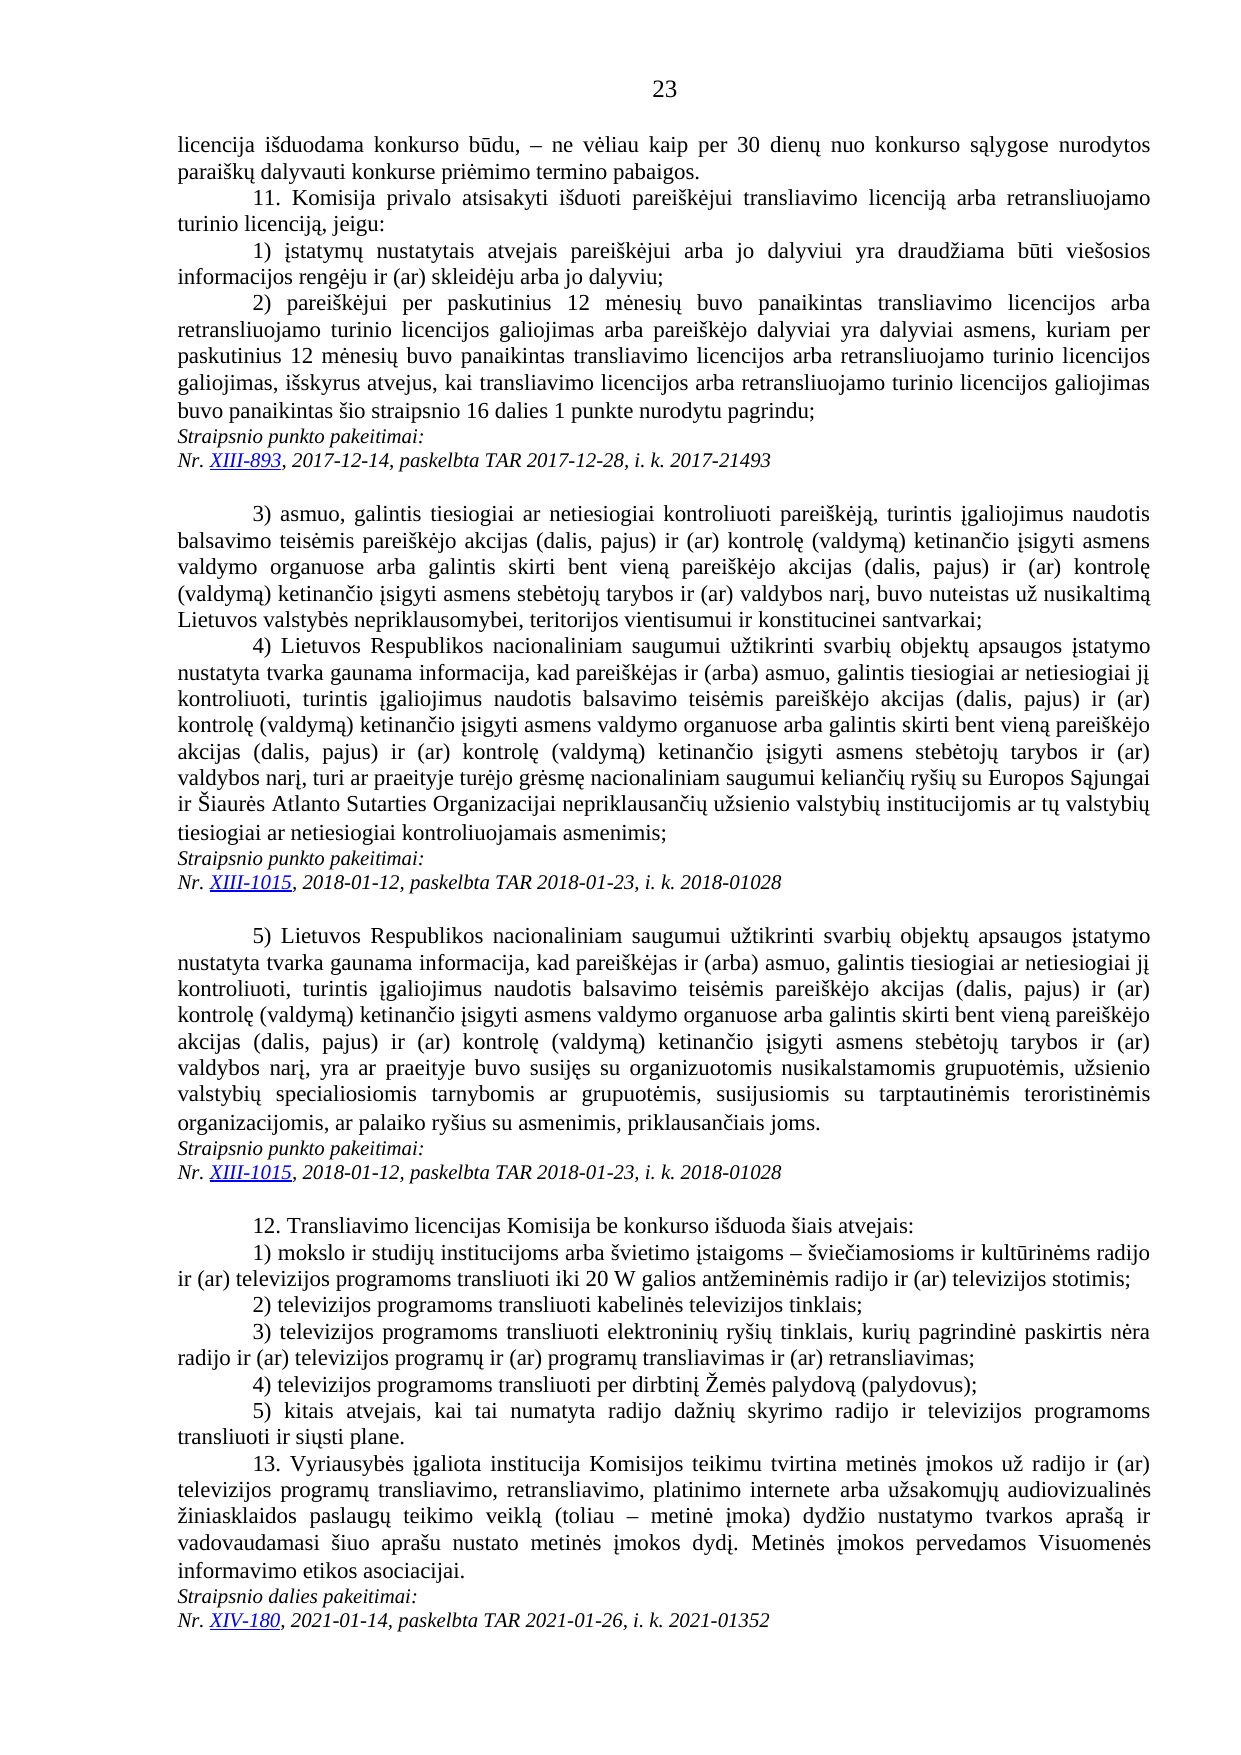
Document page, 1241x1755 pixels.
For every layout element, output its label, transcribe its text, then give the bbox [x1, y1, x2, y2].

text Nr. XIV-180, 2021-01-14, paskelbta TAR 2021-01-26, i. k. 2021-01352 [177, 1608, 1152, 1632]
text Straipsnio punkto pakeitimai: [177, 846, 1152, 869]
text licencija išduodama konkurso būdu, – ne vėliau kaip per 30 dienų nuo konkurso sąlygose nurodytos paraiškų dalyvauti konkurse priėmimo termino pabaigos. [177, 131, 1152, 184]
text 5) kitais atvejais, kai tai numatyta radijo dažnių skyrimo radijo ir televizijos programoms transliuoti ir siųsti plane. [177, 1397, 1152, 1450]
text 12. Transliavimo licencijas Komisija be konkurso išduoda šiais atvejais: [177, 1212, 1152, 1239]
text Straipsnio dalies pakeitimai: [177, 1584, 1152, 1608]
text 4) televizijos programoms transliuoti per dirbtinį Žemės palydovą (palydovus); [177, 1371, 1152, 1397]
text Straipsnio punkto pakeitimai: [177, 1136, 1152, 1160]
text 11. Komisija privalo atsisakyti išduoti pareiškėjui transliavimo licenciją arba retransliuojamo turinio licenciją, jeigu: [177, 184, 1152, 237]
text Straipsnio punkto pakeitimai: [177, 424, 1152, 448]
text Nr. XIII-1015, 2018-01-12, paskelbta TAR 2018-01-23, i. k. 2018-01028 [177, 1160, 1152, 1184]
text 2) pareiškėjui per paskutinius 12 mėnesių buvo panaikintas transliavimo licencijos arba retransliuojamo turinio licencijos galiojimas arba pareiškėjo dalyviai yra dalyviai asmens, kuriam per paskutinius 12 mėnesių buvo panaikintas transliavimo licencijos arba retransliuojamo turinio licencijos galiojimas, išskyrus atvejus, kai transliavimo licencijos arba retransliuojamo turinio licencijos galiojimas buvo panaikintas šio straipsnio 16 dalies 1 punkte nurodytu pagrindu; [177, 289, 1152, 424]
text 13. Vyriausybės įgaliota institucija Komisijos teikimu tvirtina metinės įmokos už radijo ir (ar) televizijos programų transliavimo, retransliavimo, platinimo internete arba užsakomųjų audiovizualinės žiniasklaidos paslaugų teikimo veiklą (toliau – metinė įmoka) dydžio nustatymo tvarkos aprašą ir vadovaudamasi šiuo aprašu nustato metinės įmokos dydį. Metinės įmokos pervedamos Visuomenės informavimo etikos asociacijai. [177, 1450, 1152, 1584]
text 1) įstatymų nustatytais atvejais pareiškėjui arba jo dalyviui yra draudžiama būti viešosios informacijos rengėju ir (ar) skleidėju arba jo dalyviu; [177, 237, 1152, 289]
text Nr. XIII-1015, 2018-01-12, paskelbta TAR 2018-01-23, i. k. 2018-01028 [177, 869, 1152, 894]
text 3) televizijos programoms transliuoti elektroninių ryšių tinklais, kurių pagrindinė paskirtis nėra radijo ir (ar) televizijos programų ir (ar) programų transliavimas ir (ar) retransliavimas; [177, 1318, 1152, 1371]
text 5) Lietuvos Respublikos nacionaliniam saugumui užtikrinti svarbių objektų apsaugos įstatymo nustatyta tvarka gaunama informacija, kad pareiškėjas ir (arba) asmuo, galintis tiesiogiai ar netiesiogiai jį kontroliuoti, turintis įgaliojimus naudotis balsavimo teisėmis pareiškėjo akcijas (dalis, pajus) ir (ar) kontrolę (valdymą) ketinančio įsigyti asmens valdymo organuose arba galintis skirti bent vieną pareiškėjo akcijas (dalis, pajus) ir (ar) kontrolę (valdymą) ketinančio įsigyti asmens stebėtojų tarybos ir (ar) valdybos narį, yra ar praeityje buvo susijęs su organizuotomis nusikalstamomis grupuotėmis, užsienio valstybių specialiosiomis tarnybomis ar grupuotėmis, susijusiomis su tarptautinėmis teroristinėmis organizacijomis, ar palaiko ryšius su asmenimis, priklausančiais joms. [177, 922, 1152, 1136]
text 3) asmuo, galintis tiesiogiai ar netiesiogiai kontroliuoti pareiškėją, turintis įgaliojimus naudotis balsavimo teisėmis pareiškėjo akcijas (dalis, pajus) ir (ar) kontrolę (valdymą) ketinančio įsigyti asmens valdymo organuose arba galintis skirti bent vieną pareiškėjo akcijas (dalis, pajus) ir (ar) kontrolę (valdymą) ketinančio įsigyti asmens stebėtojų tarybos ir (ar) valdybos narį, buvo nuteistas už nusikaltimą Lietuvos valstybės nepriklausomybei, teritorijos vientisumui ir konstitucinei santvarkai; [177, 501, 1152, 632]
text 2) televizijos programoms transliuoti kabelinės televizijos tinklais; [177, 1292, 1152, 1318]
text Nr. XIII-893, 2017-12-14, paskelbta TAR 2017-12-28, i. k. 2017-21493 [177, 448, 1152, 472]
text 1) mokslo ir studijų institucijoms arba švietimo įstaigoms – šviečiamosioms ir kultūrinėms radijo ir (ar) televizijos programoms transliuoti iki 20 W galios antžeminėmis radijo ir (ar) televizijos stotimis; [177, 1239, 1152, 1292]
text 4) Lietuvos Respublikos nacionaliniam saugumui užtikrinti svarbių objektų apsaugos įstatymo nustatyta tvarka gaunama informacija, kad pareiškėjas ir (arba) asmuo, galintis tiesiogiai ar netiesiogiai jį kontroliuoti, turintis įgaliojimus naudotis balsavimo teisėmis pareiškėjo akcijas (dalis, pajus) ir (ar) kontrolę (valdymą) ketinančio įsigyti asmens valdymo organuose arba galintis skirti bent vieną pareiškėjo akcijas (dalis, pajus) ir (ar) kontrolę (valdymą) ketinančio įsigyti asmens stebėtojų tarybos ir (ar) valdybos narį, turi ar praeityje turėjo grėsmę nacionaliniam saugumui keliančių ryšių su Europos Sąjungai ir Šiaurės Atlanto Sutarties Organizacijai nepriklausančių užsienio valstybių institucijomis ar tų valstybių tiesiogiai ar netiesiogiai kontroliuojamais asmenimis; [177, 632, 1152, 846]
